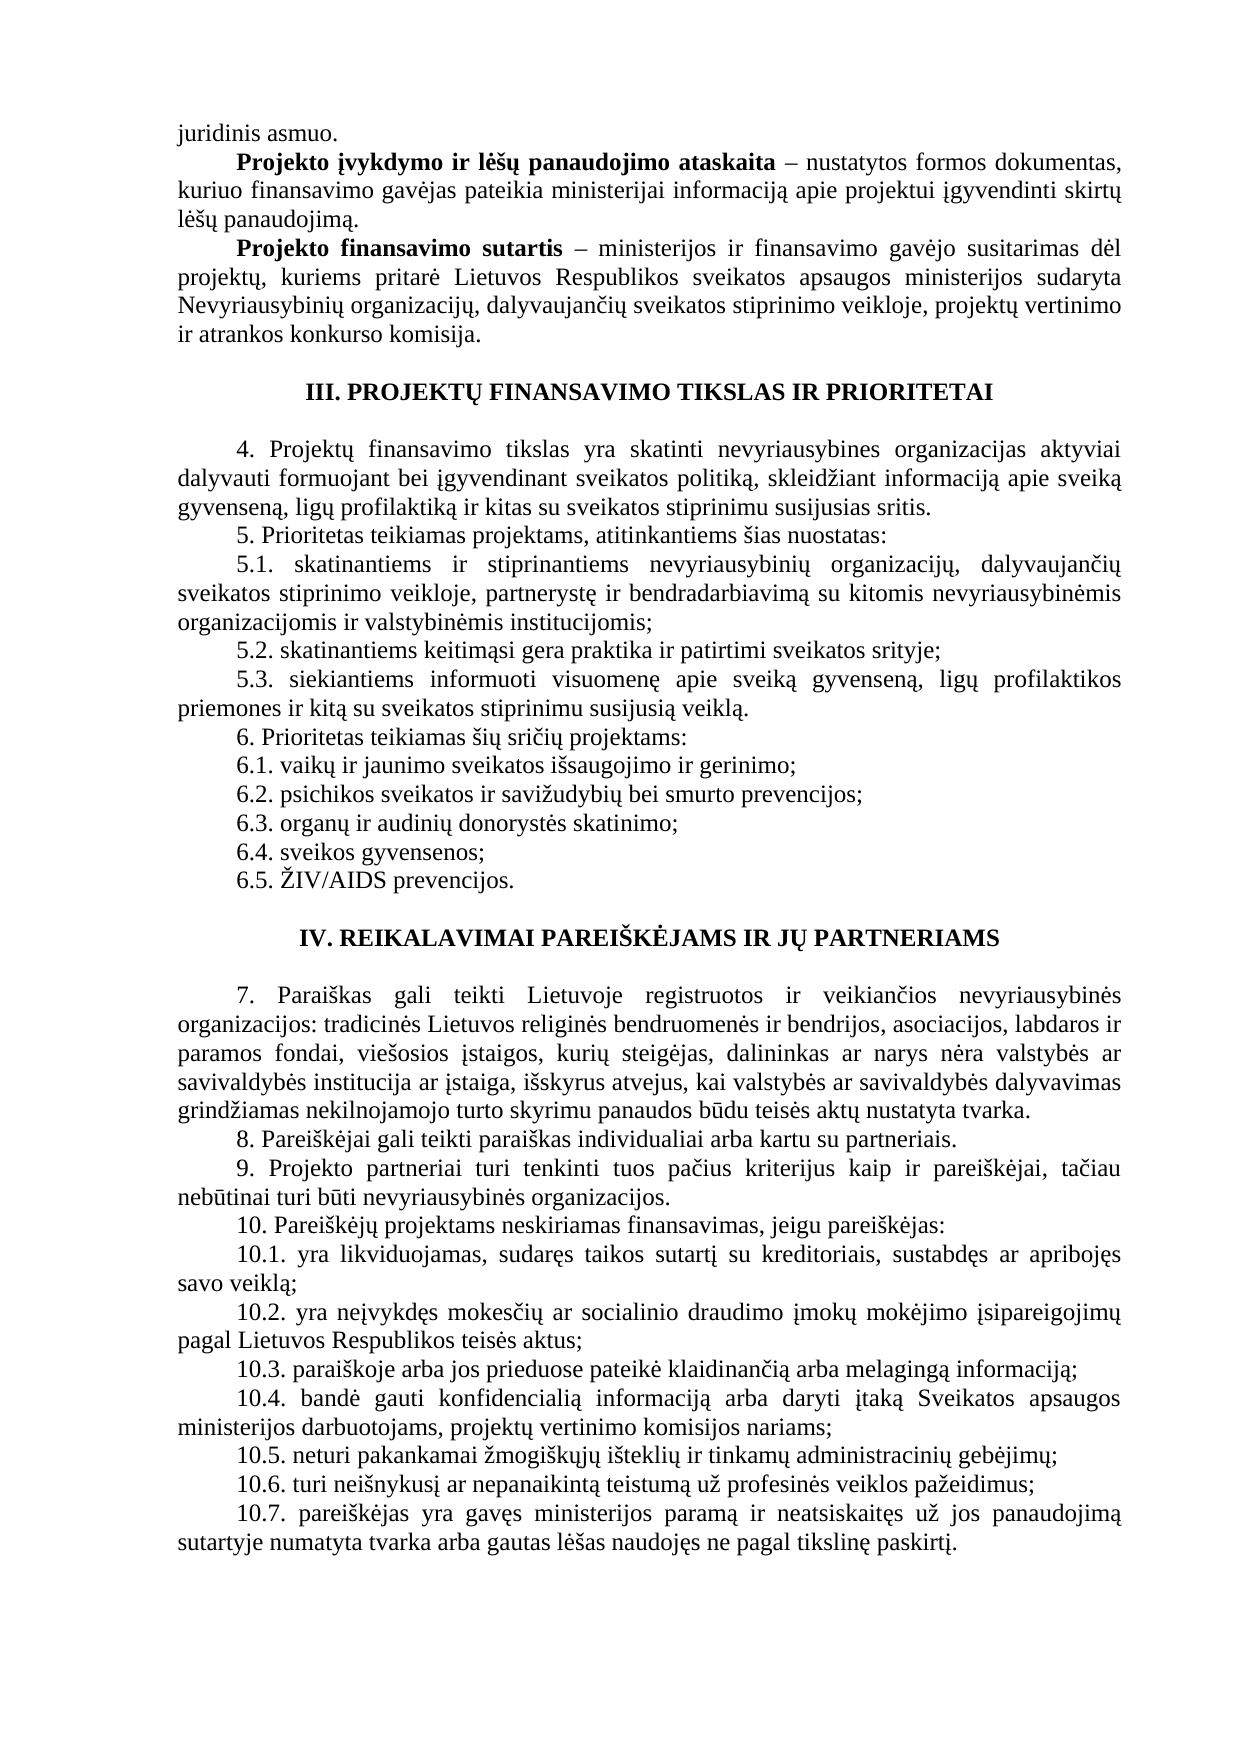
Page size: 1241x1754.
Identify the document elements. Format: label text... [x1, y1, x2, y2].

text 6.4. sveikos gyvensenos; [177, 837, 1122, 866]
text III. PROJEKTŲ FINANSAVIMO TIKSLAS IR PRIORITETAI [177, 377, 1122, 406]
text 6.3. organų ir audinių donorystės skatinimo; [177, 808, 1122, 837]
text 5.3. siekiantiems informuoti visuomenę apie sveiką gyvenseną, ligų profilaktikos priemones ir kitą su sveikatos stiprinimu susijusią veiklą. [177, 664, 1122, 722]
text Projekto įvykdymo ir lėšų panaudojimo ataskaita – nustatytos formos dokumentas, kuriuo finansavimo gavėjas pateikia ministerijai informaciją apie projektui įgyvendinti skirtų lėšų panaudojimą. [177, 147, 1122, 233]
text 10.1. yra likviduojamas, sudaręs taikos sutartį su kreditoriais, sustabdęs ar apribojęs savo veiklą; [177, 1239, 1122, 1297]
text 9. Projekto partneriai turi tenkinti tuos pačius kriterijus kaip ir pareiškėjai, tačiau nebūtinai turi būti nevyriausybinės organizacijos. [177, 1153, 1122, 1211]
text 6.5. ŽIV/AIDS prevencijos. [177, 866, 1122, 894]
text 6.1. vaikų ir jaunimo sveikatos išsaugojimo ir gerinimo; [177, 751, 1122, 779]
text 6.2. psichikos sveikatos ir savižudybių bei smurto prevencijos; [177, 779, 1122, 808]
text 10.6. turi neišnykusį ar nepanaikintą teistumą už profesinės veiklos pažeidimus; [177, 1469, 1122, 1498]
text 10.4. bandė gauti konfidencialią informaciją arba daryti įtaką Sveikatos apsaugos ministerijos darbuotojams, projektų vertinimo komisijos nariams; [177, 1383, 1122, 1441]
text 10.3. paraiškoje arba jos prieduose pateikė klaidinančią arba melagingą informaciją; [177, 1354, 1122, 1383]
text 5.2. skatinantiems keitimąsi gera praktika ir patirtimi sveikatos srityje; [177, 636, 1122, 664]
text 5. Prioritetas teikiamas projektams, atitinkantiems šias nuostatas: [177, 521, 1122, 549]
text 4. Projektų finansavimo tikslas yra skatinti nevyriausybines organizacijas aktyviai dalyvauti formuojant bei įgyvendinant sveikatos politiką, skleidžiant informaciją apie sveiką gyvenseną, ligų profilaktiką ir kitas su sveikatos stiprinimu susijusias sritis. [177, 434, 1122, 521]
text juridinis asmuo. [177, 118, 1122, 147]
text 5.1. skatinantiems ir stiprinantiems nevyriausybinių organizacijų, dalyvaujančių sveikatos stiprinimo veikloje, partnerystę ir bendradarbiavimą su kitomis nevyriausybinėmis organizacijomis ir valstybinėmis institucijomis; [177, 549, 1122, 636]
text IV. REIKALAVIMAI PAREIŠKĖJAMS IR JŲ PARTNERIAMS [177, 923, 1122, 952]
text 10. Pareiškėjų projektams neskiriamas finansavimas, jeigu pareiškėjas: [177, 1211, 1122, 1239]
text Projekto finansavimo sutartis – ministerijos ir finansavimo gavėjo susitarimas dėl projektų, kuriems pritarė Lietuvos Respublikos sveikatos apsaugos ministerijos sudaryta Nevyriausybinių organizacijų, dalyvaujančių sveikatos stiprinimo veikloje, projektų vertinimo ir atrankos konkurso komisija. [177, 233, 1122, 348]
text 10.5. neturi pakankamai žmogiškųjų išteklių ir tinkamų administracinių gebėjimų; [177, 1441, 1122, 1469]
text 6. Prioritetas teikiamas šių sričių projektams: [177, 722, 1122, 751]
text 10.2. yra neįvykdęs mokesčių ar socialinio draudimo įmokų mokėjimo įsipareigojimų pagal Lietuvos Respublikos teisės aktus; [177, 1297, 1122, 1354]
text 8. Pareiškėjai gali teikti paraiškas individualiai arba kartu su partneriais. [177, 1124, 1122, 1153]
text 10.7. pareiškėjas yra gavęs ministerijos paramą ir neatsiskaitęs už jos panaudojimą sutartyje numatyta tvarka arba gautas lėšas naudojęs ne pagal tikslinę paskirtį. [177, 1498, 1122, 1556]
text 7. Paraiškas gali teikti Lietuvoje registruotos ir veikiančios nevyriausybinės organizacijos: tradicinės Lietuvos religinės bendruomenės ir bendrijos, asociacijos, labdaros ir paramos fondai, viešosios įstaigos, kurių steigėjas, dalininkas ar narys nėra valstybės ar savivaldybės institucija ar įstaiga, išskyrus atvejus, kai valstybės ar savivaldybės dalyvavimas grindžiamas nekilnojamojo turto skyrimu panaudos būdu teisės aktų nustatyta tvarka. [177, 981, 1122, 1124]
